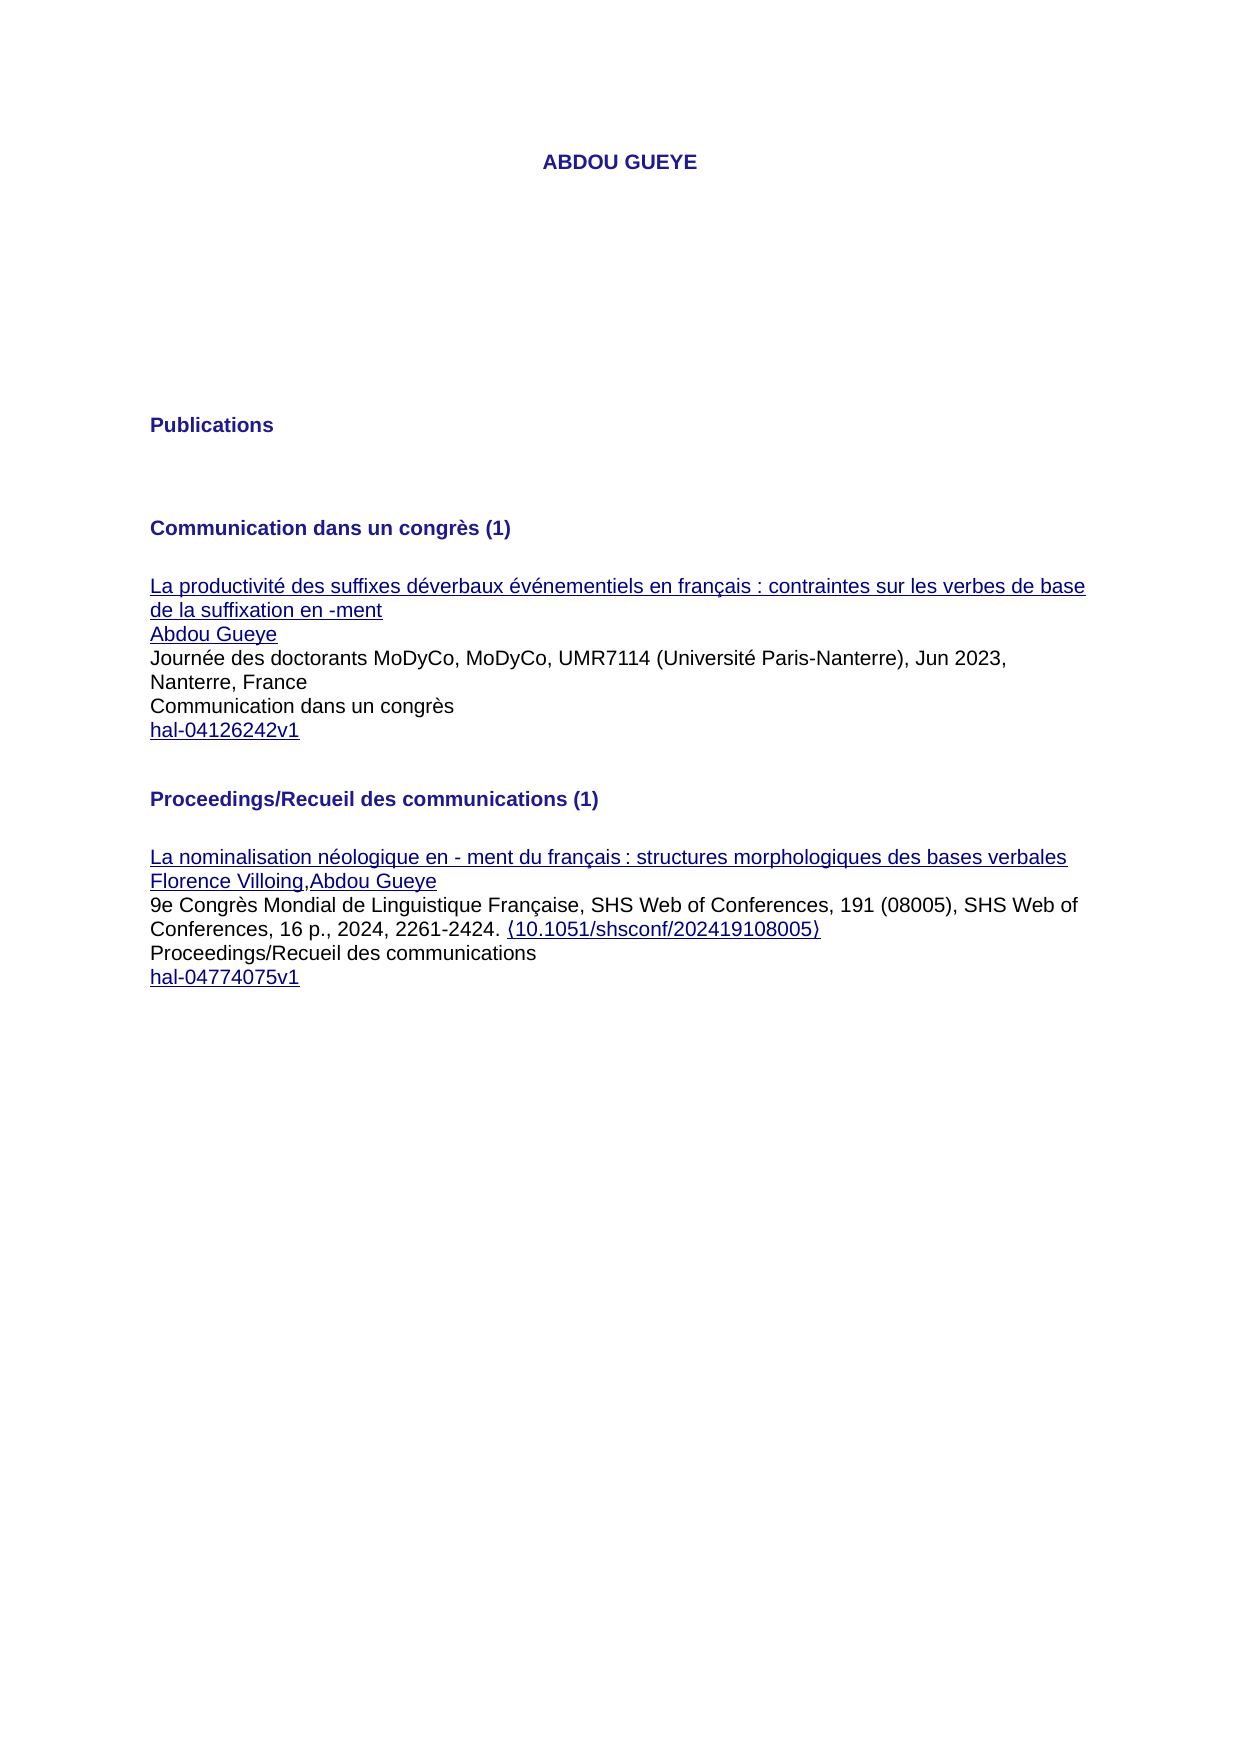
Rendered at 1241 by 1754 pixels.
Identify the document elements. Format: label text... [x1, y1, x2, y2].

subtitle Publications [150, 412, 1090, 436]
table_header La nominalisation néologique en - ment du français : structures morphologiques des bases verbales Florence Villoing,Abdou Gueye 9e Congrès Mondial de Linguistique Française, SHS Web of Conferences, 191 (08005), SHS Web of Conferences, 16 p., 2024, 2261-2424. ⟨10.1051/shsconf/202419108005⟩ Proceedings/Recueil des communications hal-04774075v1 [150, 845, 1090, 988]
subtitle Proceedings/Recueil des communications (1) [150, 786, 1090, 810]
subtitle ABDOU GUEYE [150, 150, 1090, 174]
subtitle Communication dans un congrès (1) [150, 516, 1090, 539]
table_header La productivité des suffixes déverbaux événementiels en français : contraintes sur les verbes de base de la suffixation en -ment Abdou Gueye Journée des doctorants MoDyCo, MoDyCo, UMR7114 (Université Paris-Nanterre), Jun 2023, Nanterre, France Communication dans un congrès hal-04126242v1 [150, 574, 1090, 742]
